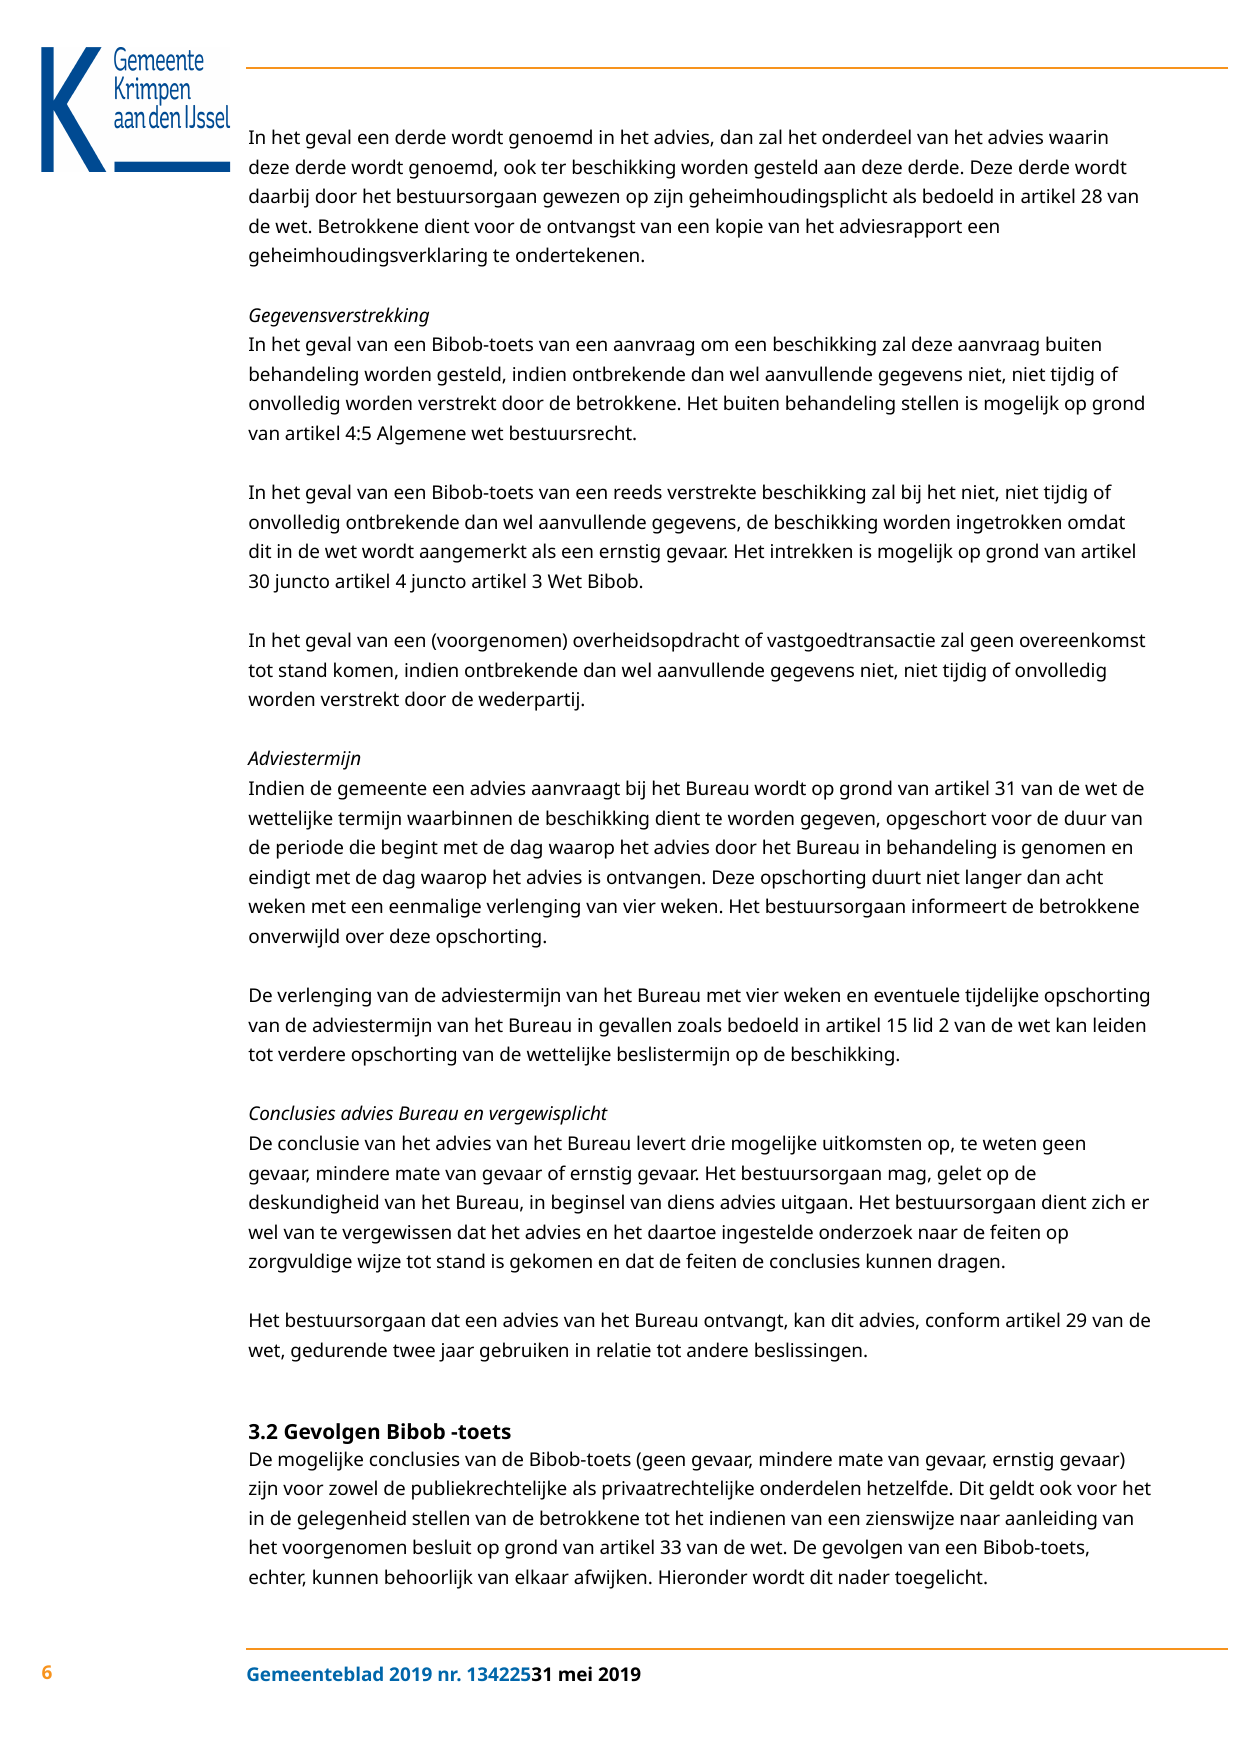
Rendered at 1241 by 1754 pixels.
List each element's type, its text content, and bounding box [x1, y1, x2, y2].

text Adviestermijn [248, 746, 1152, 771]
text De conclusie van het advies van het Bureau levert drie mogelijke uitkomsten op, te weten geen gevaar, mindere mate van gevaar of ernstig gevaar. Het bestuursorgaan mag, gelet op de deskundigheid van het Bureau, in beginsel van diens advies uitgaan. Het bestuursorgaan dient zich er wel van te vergewissen dat het advies en het daartoe ingestelde onderzoek naar de feiten op zorgvuldige wijze tot stand is gekomen en dat de feiten de conclusies kunnen dragen. [248, 1130, 1152, 1274]
text In het geval van een Bibob-toets van een reeds verstrekte beschikking zal bij het niet, niet tijdig of onvolledig ontbrekende dan wel aanvullende gegevens, de beschikking worden ingetrokken omdat dit in de wet wordt aangemerkt als een ernstig gevaar. Het intrekken is mogelijk op grond van artikel 30 juncto artikel 4 juncto artikel 3 Wet Bibob. [248, 479, 1152, 594]
text In het geval van een Bibob-toets van een aanvraag om een beschikking zal deze aanvraag buiten behandeling worden gesteld, indien ontbrekende dan wel aanvullende gegevens niet, niet tijdig of onvolledig worden verstrekt door de betrokkene. Het buiten behandeling stellen is mogelijk op grond van artikel 4:5 Algemene wet bestuursrecht. [248, 331, 1152, 446]
text Conclusies advies Bureau en vergewisplicht [248, 1101, 1152, 1126]
text In het geval van een (voorgenomen) overheidsopdracht of vastgoedtransactie zal geen overeenkomst tot stand komen, indien ontbrekende dan wel aanvullende gegevens niet, niet tijdig of onvolledig worden verstrekt door de wederpartij. [248, 627, 1152, 712]
text 3.2 Gevolgen Bibob -toets [248, 1417, 1152, 1446]
text Gegevensverstrekking [248, 302, 1152, 328]
text In het geval een derde wordt genoemd in het advies, dan zal het onderdeel van het advies waarin deze derde wordt genoemd, ook ter beschikking worden gesteld aan deze derde. Deze derde wordt daarbij door het bestuursorgaan gewezen op zijn geheimhoudingsplicht als bedoeld in artikel 28 van de wet. Betrokkene dient voor de ontvangst van een kopie van het adviesrapport een geheimhoudingsverklaring te ondertekenen. [248, 124, 1152, 268]
text Het bestuursorgaan dat een advies van het Bureau ontvangt, kan dit advies, conform artikel 29 van de wet, gedurende twee jaar gebruiken in relatie tot andere beslissingen. [248, 1308, 1152, 1363]
picture [41, 47, 231, 172]
text De verlenging van de adviestermijn van het Bureau met vier weken en eventuele tijdelijke opschorting van de adviestermijn van het Bureau in gevallen zoals bedoeld in artikel 15 lid 2 van de wet kan leiden tot verdere opschorting van de wettelijke beslistermijn op de beschikking. [248, 982, 1152, 1067]
text De mogelijke conclusies van de Bibob-toets (geen gevaar, mindere mate van gevaar, ernstig gevaar) zijn voor zowel de publiekrechtelijke als privaatrechtelijke onderdelen hetzelfde. Dit geldt ook voor het in de gelegenheid stellen van de betrokkene tot het indienen van een zienswijze naar aanleiding van het voorgenomen besluit op grond van artikel 33 van de wet. De gevolgen van een Bibob-toets, echter, kunnen behoorlijk van elkaar afwijken. Hieronder wordt dit nader toegelicht. [248, 1446, 1152, 1590]
text Indien de gemeente een advies aanvraagt bij het Bureau wordt op grond van artikel 31 van de wet de wettelijke termijn waarbinnen de beschikking dient te worden gegeven, opgeschort voor de duur van de periode die begint met de dag waarop het advies door het Bureau in behandeling is genomen en eindigt met de dag waarop het advies is ontvangen. Deze opschorting duurt niet langer dan acht weken met een eenmalige verlenging van vier weken. Het bestuursorgaan informeert de betrokkene onverwijld over deze opschorting. [248, 775, 1152, 949]
